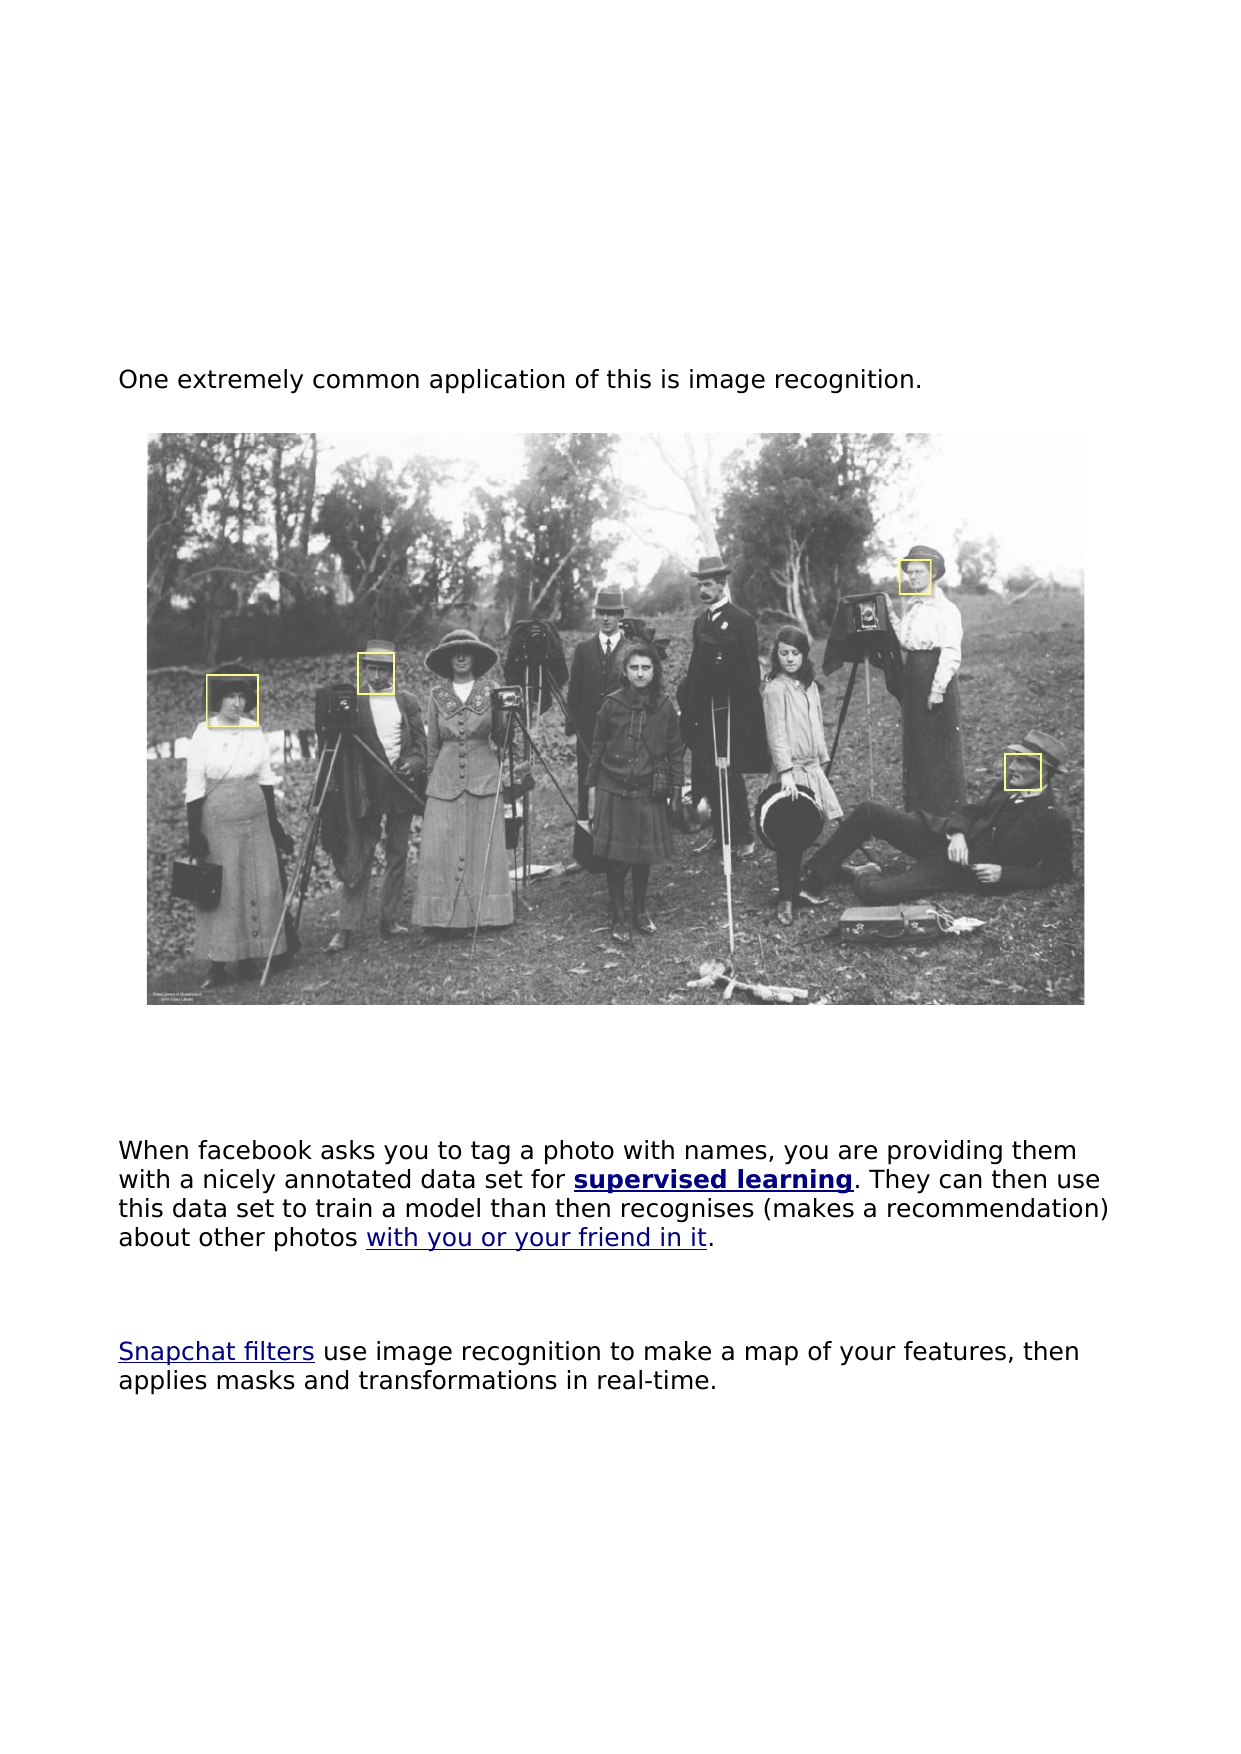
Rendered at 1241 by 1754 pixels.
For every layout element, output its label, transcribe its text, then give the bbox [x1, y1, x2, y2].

table_header [118, 127, 1113, 231]
table_header [118, 529, 1113, 1069]
text When facebook asks you to tag a photo with names, you are providing them with a nicely annotated data set for supervised learning. They can then use this data set to train a model than then recognises (makes a recommendation) about other photos with you or your friend in it. [118, 1136, 1122, 1253]
text Snapchat filters use image recognition to make a map of your features, then applies masks and transformations in real-time. [118, 1337, 1122, 1395]
picture [146, 433, 1085, 1005]
text One extremely common application of this is image recognition. [118, 365, 1122, 394]
table_header [118, 416, 1113, 520]
